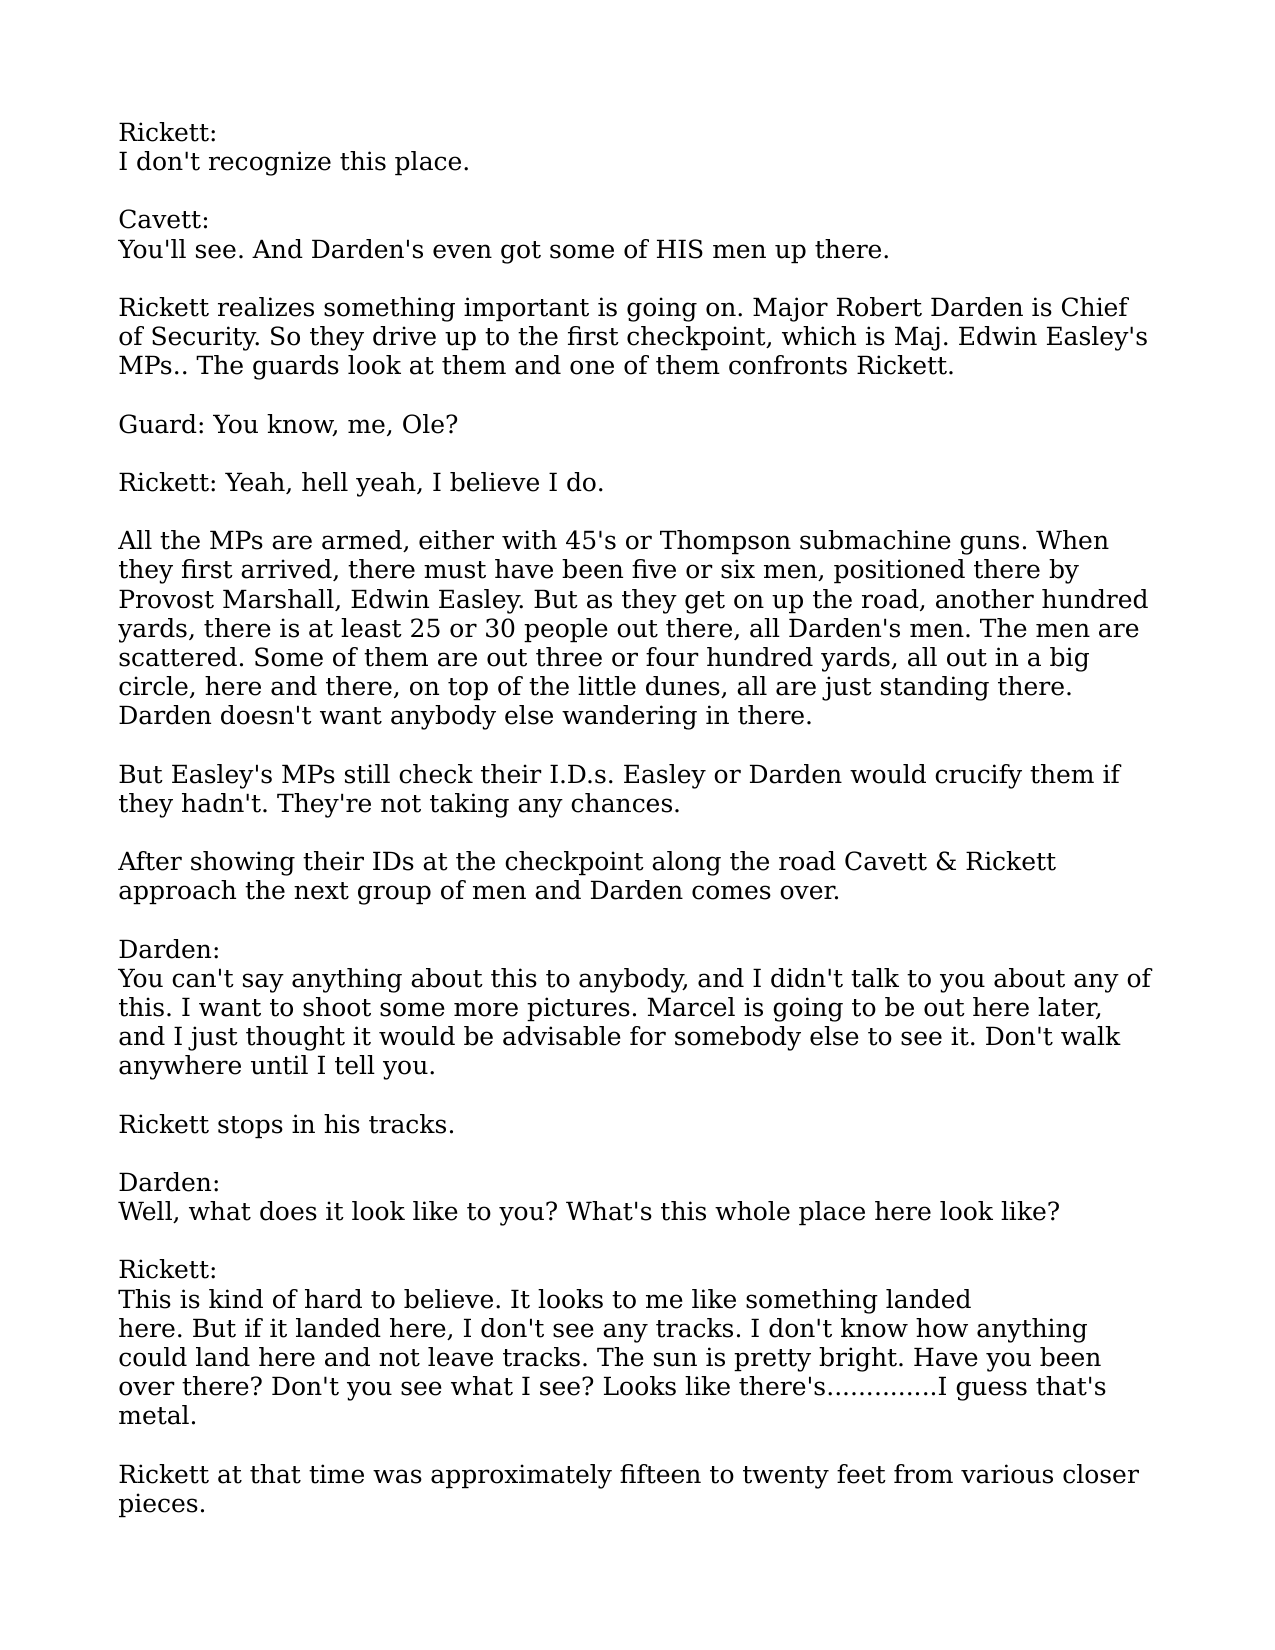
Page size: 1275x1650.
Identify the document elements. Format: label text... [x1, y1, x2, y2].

text here. But if it landed here, I don't see any tracks. I don't know how anything could land here and not leave tracks. The sun is pretty bright. Have you been over there? Don't you see what I see? Looks like there's..............I guess that's metal. [118, 1314, 1157, 1431]
text Rickett: [118, 118, 1157, 147]
text Rickett: [118, 1256, 1157, 1285]
text Well, what does it look like to you? What's this whole place here look like? [118, 1197, 1157, 1226]
text I don't recognize this place. [118, 147, 1157, 176]
text After showing their IDs at the checkpoint along the road Cavett & Rickett approach the next group of men and Darden comes over. [118, 847, 1157, 906]
text Guard: You know, me, Ole? [118, 410, 1157, 439]
text All the MPs are armed, either with 45's or Thompson submachine guns. When they first arrived, there must have been five or six men, positioned there by Provost Marshall, Edwin Easley. But as they get on up the road, another hundred yards, there is at least 25 or 30 people out there, all Darden's men. The men are scattered. Some of them are out three or four hundred yards, all out in a big circle, here and there, on top of the little dunes, all are just standing there. Darden doesn't want anybody else wandering in there. [118, 526, 1157, 731]
text Rickett at that time was approximately fifteen to twenty feet from various closer pieces. [118, 1460, 1157, 1518]
text You can't say anything about this to anybody, and I didn't talk to you about any of this. I want to shoot some more pictures. Marcel is going to be out here later, and I just thought it would be advisable for somebody else to see it. Don't walk anywhere until I tell you. [118, 964, 1157, 1081]
text Darden: [118, 935, 1157, 964]
text Rickett stops in his tracks. [118, 1110, 1157, 1139]
text This is kind of hard to believe. It looks to me like something landed [118, 1285, 1157, 1314]
text You'll see. And Darden's even got some of HIS men up there. [118, 235, 1157, 264]
text Cavett: [118, 206, 1157, 235]
text Darden: [118, 1168, 1157, 1197]
text Rickett realizes something important is going on. Major Robert Darden is Chief of Security. So they drive up to the first checkpoint, which is Maj. Edwin Easley's MPs.. The guards look at them and one of them confronts Rickett. [118, 293, 1157, 381]
text Rickett: Yeah, hell yeah, I believe I do. [118, 468, 1157, 497]
text But Easley's MPs still check their I.D.s. Easley or Darden would crucify them if they hadn't. They're not taking any chances. [118, 760, 1157, 818]
